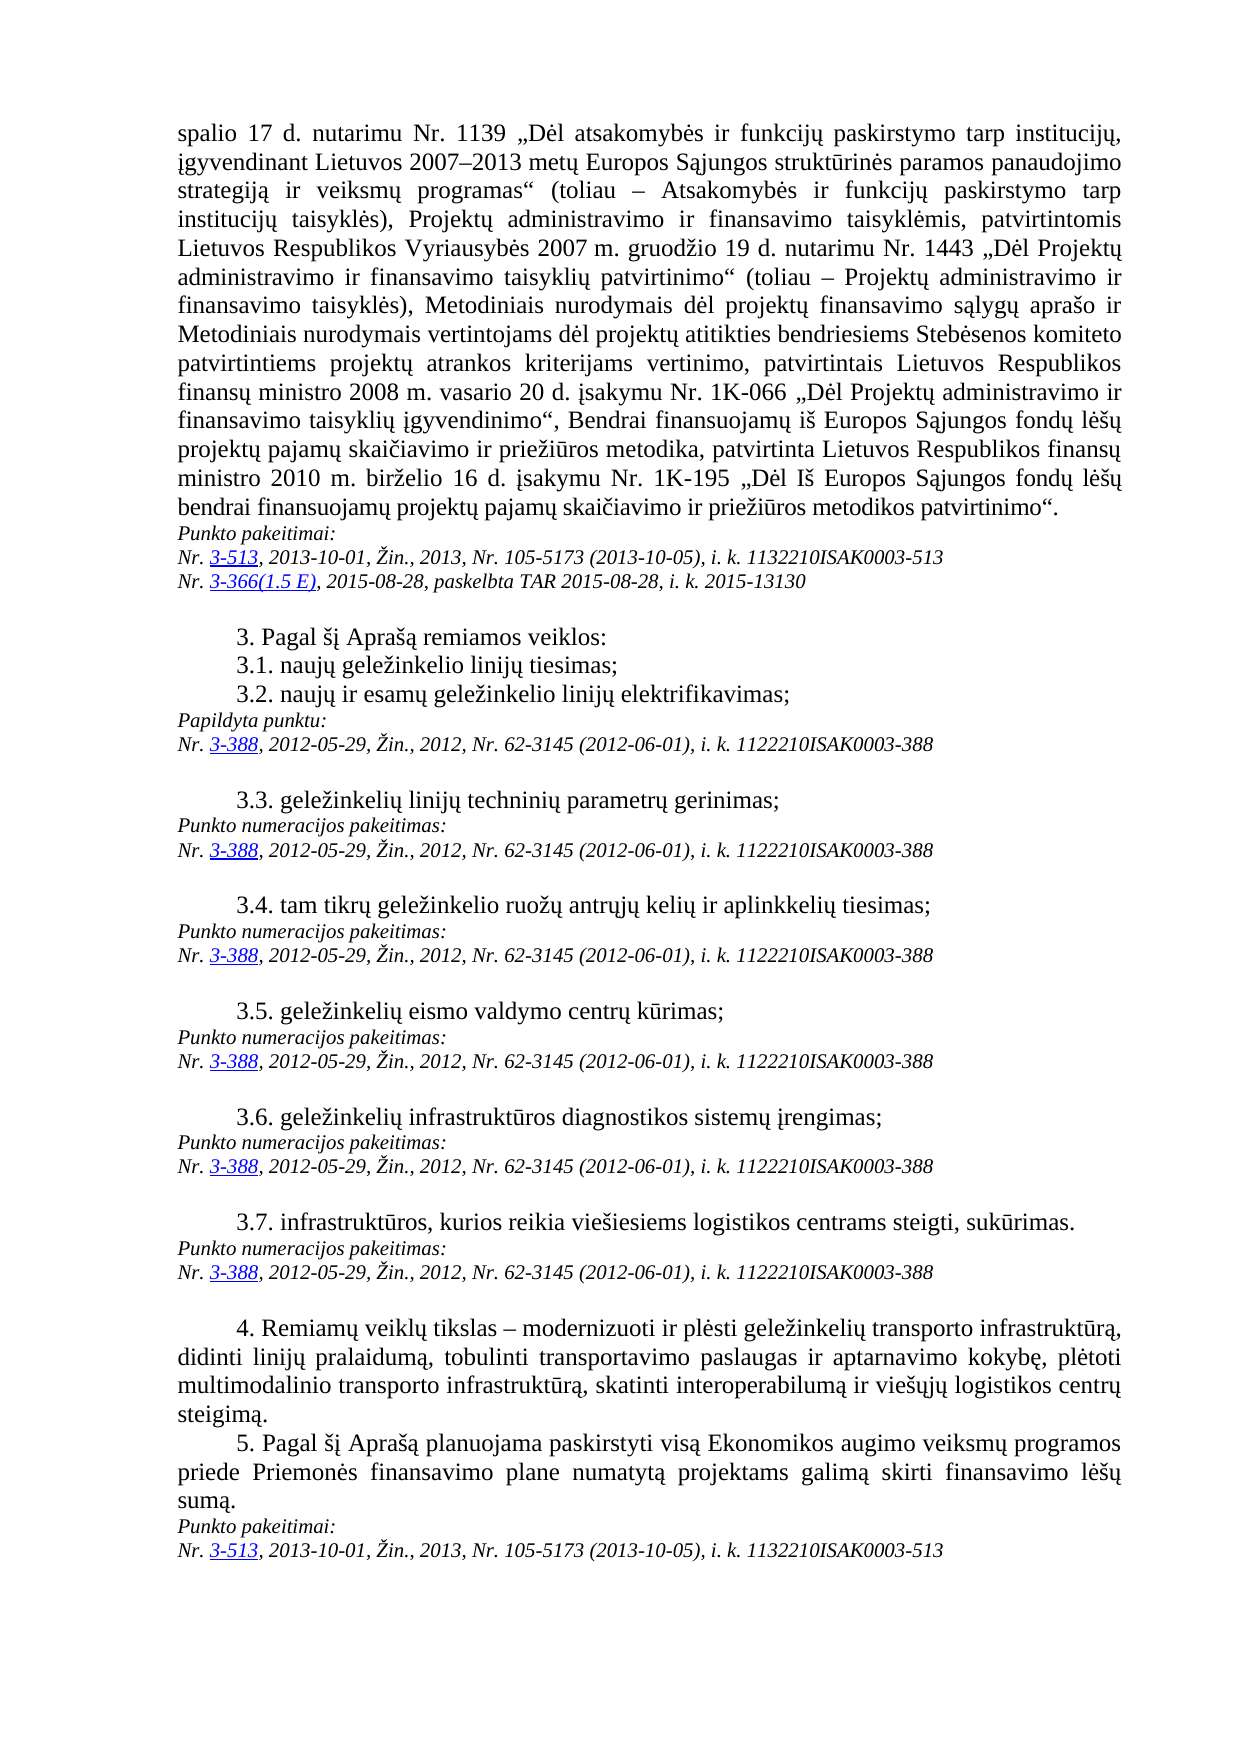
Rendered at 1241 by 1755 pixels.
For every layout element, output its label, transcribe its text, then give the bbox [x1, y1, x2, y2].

text Nr. 3-388, 2012-05-29, Žin., 2012, Nr. 62-3145 (2012-06-01), i. k. 1122210ISAK0003-388 [177, 943, 1122, 967]
text Nr. 3-388, 2012-05-29, Žin., 2012, Nr. 62-3145 (2012-06-01), i. k. 1122210ISAK0003-388 [177, 1260, 1122, 1284]
text Punkto pakeitimai: [177, 1514, 1122, 1538]
text 5. Pagal šį Aprašą planuojama paskirstyti visą Ekonomikos augimo veiksmų programos priede Priemonės finansavimo plane numatytą projektams galimą skirti finansavimo lėšų sumą. [177, 1428, 1122, 1514]
text Nr. 3-388, 2012-05-29, Žin., 2012, Nr. 62-3145 (2012-06-01), i. k. 1122210ISAK0003-388 [177, 1154, 1122, 1178]
text Papildyta punktu: [177, 708, 1122, 732]
text Nr. 3-513, 2013-10-01, Žin., 2013, Nr. 105-5173 (2013-10-05), i. k. 1132210ISAK0003-513 [177, 1538, 1122, 1562]
text Punkto pakeitimai: [177, 521, 1122, 545]
text 4. Remiamų veiklų tikslas – modernizuoti ir plėsti geležinkelių transporto infrastruktūrą, didinti linijų pralaidumą, tobulinti transportavimo paslaugas ir aptarnavimo kokybę, plėtoti multimodalinio transporto infrastruktūrą, skatinti interoperabilumą ir viešųjų logistikos centrų steigimą. [177, 1313, 1122, 1428]
text Nr. 3-388, 2012-05-29, Žin., 2012, Nr. 62-3145 (2012-06-01), i. k. 1122210ISAK0003-388 [177, 1049, 1122, 1073]
text 3.5. geležinkelių eismo valdymo centrų kūrimas; [177, 996, 1122, 1025]
text 3.2. naujų ir esamų geležinkelio linijų elektrifikavimas; [177, 679, 1122, 708]
text Nr. 3-366(1.5 E), 2015-08-28, paskelbta TAR 2015-08-28, i. k. 2015-13130 [177, 569, 1122, 593]
text 3. Pagal šį Aprašą remiamos veiklos: [177, 622, 1122, 650]
text 3.3. geležinkelių linijų techninių parametrų gerinimas; [177, 785, 1122, 813]
text spalio 17 d. nutarimu Nr. 1139 „Dėl atsakomybės ir funkcijų paskirstymo tarp institucijų, įgyvendinant Lietuvos 2007–2013 metų Europos Sąjungos struktūrinės paramos panaudojimo strategiją ir veiksmų programas“ (toliau – Atsakomybės ir funkcijų paskirstymo tarp institucijų taisyklės), Projektų administravimo ir finansavimo taisyklėmis, patvirtintomis Lietuvos Respublikos Vyriausybės 2007 m. gruodžio 19 d. nutarimu Nr. 1443 „Dėl Projektų administravimo ir finansavimo taisyklių patvirtinimo“ (toliau – Projektų administravimo ir finansavimo taisyklės), Metodiniais nurodymais dėl projektų finansavimo sąlygų aprašo ir Metodiniais nurodymais vertintojams dėl projektų atitikties bendriesiems Stebėsenos komiteto patvirtintiems projektų atrankos kriterijams vertinimo, patvirtintais Lietuvos Respublikos finansų ministro 2008 m. vasario 20 d. įsakymu Nr. 1K-066 „Dėl Projektų administravimo ir finansavimo taisyklių įgyvendinimo“, Bendrai finansuojamų iš Europos Sąjungos fondų lėšų projektų pajamų skaičiavimo ir priežiūros metodika, patvirtinta Lietuvos Respublikos finansų ministro 2010 m. birželio 16 d. įsakymu Nr. 1K-195 „Dėl Iš Europos Sąjungos fondų lėšų bendrai finansuojamų projektų pajamų skaičiavimo ir priežiūros metodikos patvirtinimo“. [177, 118, 1122, 521]
text Punkto numeracijos pakeitimas: [177, 1236, 1122, 1260]
text Nr. 3-513, 2013-10-01, Žin., 2013, Nr. 105-5173 (2013-10-05), i. k. 1132210ISAK0003-513 [177, 545, 1122, 569]
text Punkto numeracijos pakeitimas: [177, 1130, 1122, 1154]
text Nr. 3-388, 2012-05-29, Žin., 2012, Nr. 62-3145 (2012-06-01), i. k. 1122210ISAK0003-388 [177, 837, 1122, 862]
text 3.4. tam tikrų geležinkelio ruožų antrųjų kelių ir aplinkkelių tiesimas; [177, 890, 1122, 919]
text Punkto numeracijos pakeitimas: [177, 919, 1122, 943]
text Nr. 3-388, 2012-05-29, Žin., 2012, Nr. 62-3145 (2012-06-01), i. k. 1122210ISAK0003-388 [177, 732, 1122, 756]
text Punkto numeracijos pakeitimas: [177, 813, 1122, 837]
text 3.7. infrastruktūros, kurios reikia viešiesiems logistikos centrams steigti, sukūrimas. [177, 1207, 1122, 1236]
text 3.6. geležinkelių infrastruktūros diagnostikos sistemų įrengimas; [177, 1102, 1122, 1130]
text 3.1. naujų geležinkelio linijų tiesimas; [177, 650, 1122, 679]
text Punkto numeracijos pakeitimas: [177, 1025, 1122, 1049]
